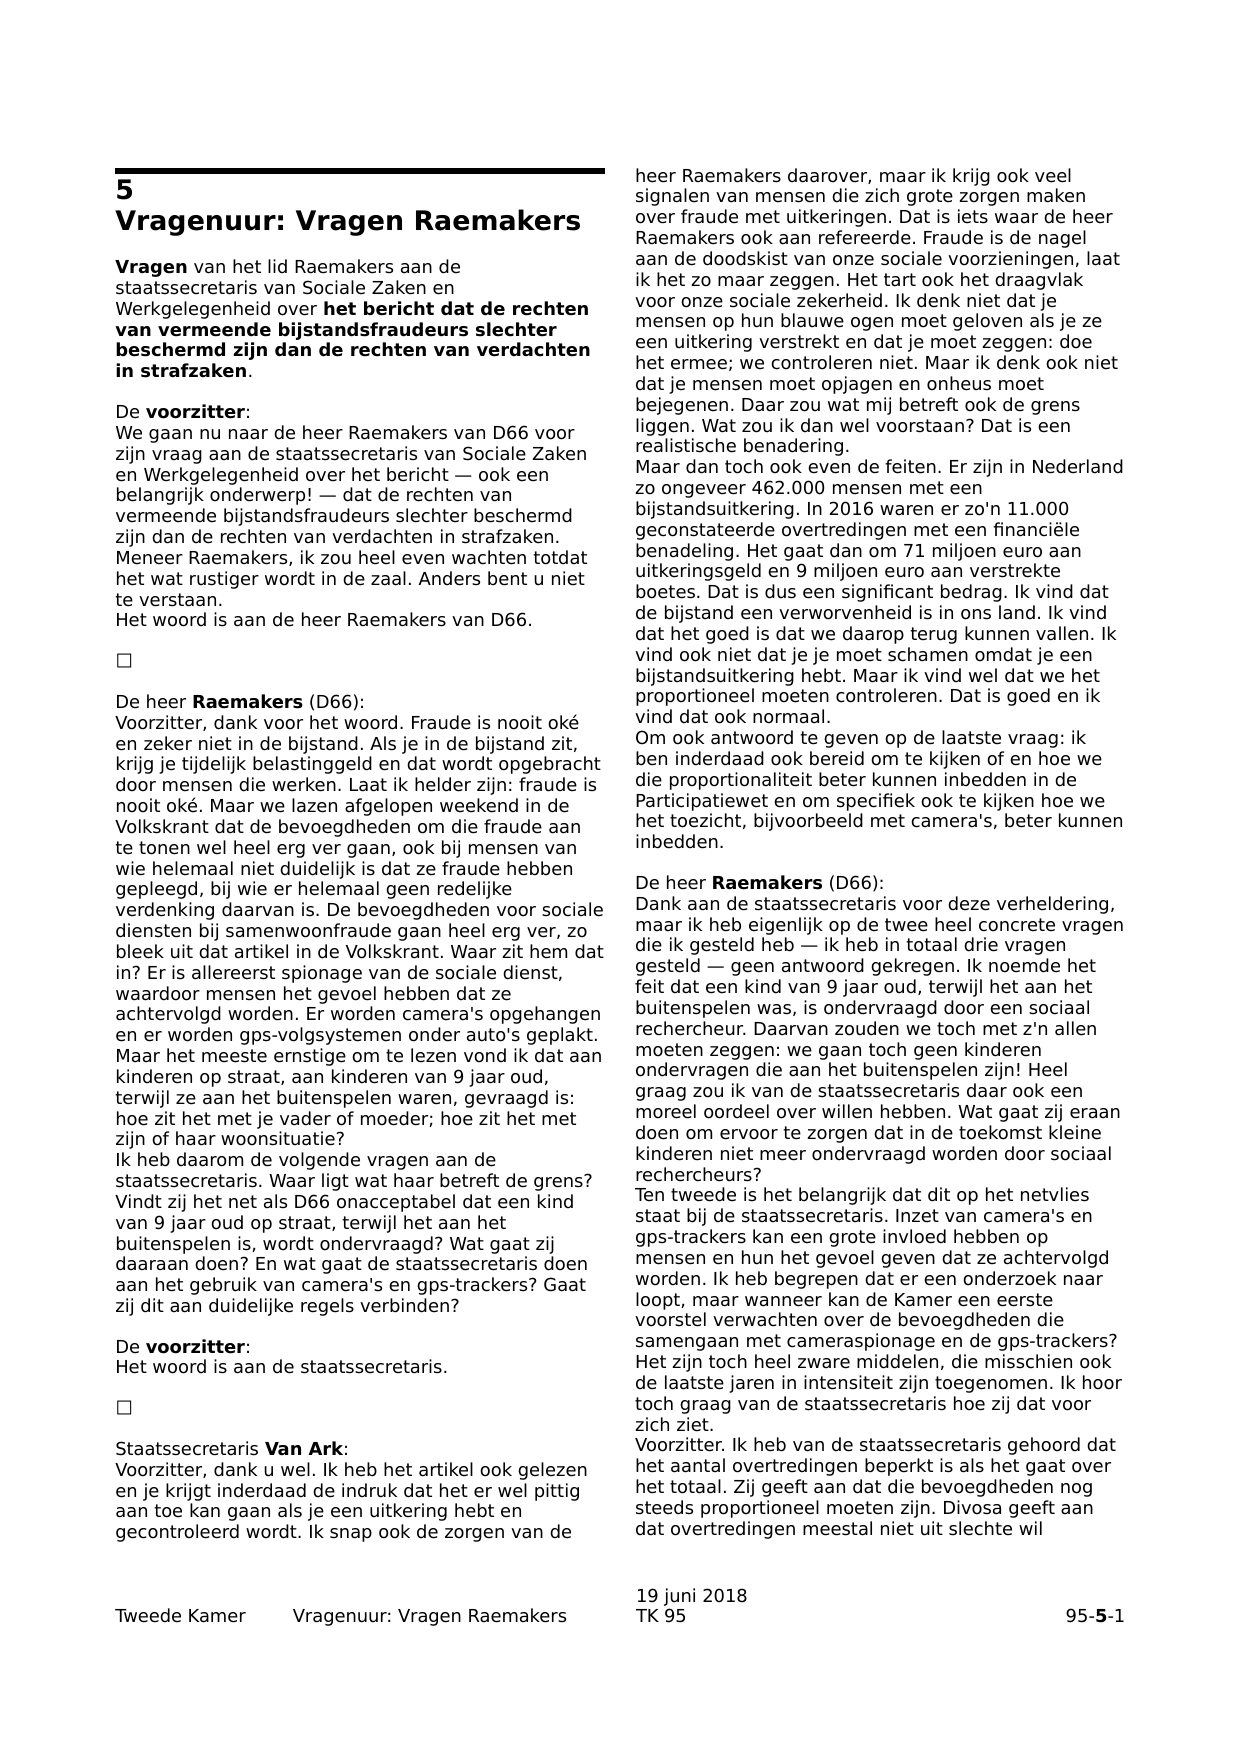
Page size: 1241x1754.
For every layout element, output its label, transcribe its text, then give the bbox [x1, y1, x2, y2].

text Staatssecretaris Van Ark: [115, 1439, 605, 1459]
text Het woord is aan de heer Raemakers van D66. [115, 610, 605, 631]
text Dank aan de staatssecretaris voor deze verheldering, maar ik heb eigenlijk op de twee heel concrete vragen die ik gesteld heb — ik heb in totaal drie vragen gesteld — geen antwoord gekregen. Ik noemde het feit dat een kind van 9 jaar oud, terwijl het aan het buitenspelen was, is ondervraagd door een sociaal rechercheur. Daarvan zouden we toch met z'n allen moeten zeggen: we gaan toch geen kinderen ondervragen die aan het buitenspelen zijn! Heel graag zou ik van de staatssecretaris daar ook een moreel oordeel over willen hebben. Wat gaat zij eraan doen om ervoor te zorgen dat in de toekomst kleine kinderen niet meer ondervraagd worden door sociaal rechercheurs? [635, 893, 1125, 1185]
text Om ook antwoord te geven op de laatste vraag: ik ben inderdaad ook bereid om te kijken of en hoe we die proportionaliteit beter kunnen inbedden in de Participatiewet en om specifiek ook te kijken hoe we het toezicht, bijvoorbeeld met camera's, beter kunnen inbedden. [635, 728, 1125, 853]
text Ten tweede is het belangrijk dat dit op het netvlies staat bij de staatssecretaris. Inzet van camera's en gps-trackers kan een grote invloed hebben op mensen en hun het gevoel geven dat ze achtervolgd worden. Ik heb begrepen dat er een onderzoek naar loopt, maar wanneer kan de Kamer een eerste voorstel verwachten over de bevoegdheden die samengaan met cameraspionage en de gps-trackers? Het zijn toch heel zware middelen, die misschien ook de laatste jaren in intensiteit zijn toegenomen. Ik hoor toch graag van de staatssecretaris hoe zij dat voor zich ziet. [635, 1185, 1125, 1435]
text De heer Raemakers (D66): [635, 873, 1125, 893]
text De voorzitter: [115, 402, 605, 423]
title 5 Vragenuur: Vragen Raemakers [115, 174, 605, 237]
text Voorzitter, dank u wel. Ik heb het artikel ook gelezen en je krijgt inderdaad de indruk dat het er wel pittig aan toe kan gaan als je een uitkering hebt en gecontroleerd wordt. Ik snap ook de zorgen van de [115, 1459, 605, 1543]
text Voorzitter. Ik heb van de staatssecretaris gehoord dat het aantal overtredingen beperkt is als het gaat over het totaal. Zij geeft aan dat die bevoegdheden nog steeds proportioneel moeten zijn. Divosa geeft aan dat overtredingen meestal niet uit slechte wil [635, 1435, 1125, 1539]
text Vragen van het lid Raemakers aan de staatssecretaris van Sociale Zaken en Werkgelegenheid over het bericht dat de rechten van vermeende bijstandsfraudeurs slechter beschermd zijn dan de rechten van verdachten in strafzaken. [115, 257, 605, 382]
text ⬜ [115, 651, 605, 672]
text De voorzitter: [115, 1337, 605, 1357]
text Het woord is aan de staatssecretaris. [115, 1357, 605, 1378]
text De heer Raemakers (D66): [115, 692, 605, 712]
text heer Raemakers daarover, maar ik krijg ook veel signalen van mensen die zich grote zorgen maken over fraude met uitkeringen. Dat is iets waar de heer Raemakers ook aan refereerde. Fraude is de nagel aan de doodskist van onze sociale voorzieningen, laat ik het zo maar zeggen. Het tart ook het draagvlak voor onze sociale zekerheid. Ik denk niet dat je mensen op hun blauwe ogen moet geloven als je ze een uitkering verstrekt en dat je moet zeggen: doe het ermee; we controleren niet. Maar ik denk ook niet dat je mensen moet opjagen en onheus moet bejegenen. Daar zou wat mij betreft ook de grens liggen. Wat zou ik dan wel voorstaan? Dat is een realistische benadering. [635, 165, 1125, 457]
text ⬜ [115, 1398, 605, 1419]
text We gaan nu naar de heer Raemakers van D66 voor zijn vraag aan de staatssecretaris van Sociale Zaken en Werkgelegenheid over het bericht — ook een belangrijk onderwerp! — dat de rechten van vermeende bijstandsfraudeurs slechter beschermd zijn dan de rechten van verdachten in strafzaken. Meneer Raemakers, ik zou heel even wachten totdat het wat rustiger wordt in de zaal. Anders bent u niet te verstaan. [115, 423, 605, 610]
text Ik heb daarom de volgende vragen aan de staatssecretaris. Waar ligt wat haar betreft de grens? Vindt zij het net als D66 onacceptabel dat een kind van 9 jaar oud op straat, terwijl het aan het buitenspelen is, wordt ondervraagd? Wat gaat zij daaraan doen? En wat gaat de staatssecretaris doen aan het gebruik van camera's en gps-trackers? Gaat zij dit aan duidelijke regels verbinden? [115, 1150, 605, 1317]
text Voorzitter, dank voor het woord. Fraude is nooit oké en zeker niet in de bijstand. Als je in de bijstand zit, krijg je tijdelijk belastinggeld en dat wordt opgebracht door mensen die werken. Laat ik helder zijn: fraude is nooit oké. Maar we lazen afgelopen weekend in de Volkskrant dat de bevoegdheden om die fraude aan te tonen wel heel erg ver gaan, ook bij mensen van wie helemaal niet duidelijk is dat ze fraude hebben gepleegd, bij wie er helemaal geen redelijke verdenking daarvan is. De bevoegdheden voor sociale diensten bij samenwoonfraude gaan heel erg ver, zo bleek uit dat artikel in de Volkskrant. Waar zit hem dat in? Er is allereerst spionage van de sociale dienst, waardoor mensen het gevoel hebben dat ze achtervolgd worden. Er worden camera's opgehangen en er worden gps-volgsystemen onder auto's geplakt. Maar het meeste ernstige om te lezen vond ik dat aan kinderen op straat, aan kinderen van 9 jaar oud, terwijl ze aan het buitenspelen waren, gevraagd is: hoe zit het met je vader of moeder; hoe zit het met zijn of haar woonsituatie? [115, 712, 605, 1150]
text Maar dan toch ook even de feiten. Er zijn in Nederland zo ongeveer 462.000 mensen met een bijstandsuitkering. In 2016 waren er zo'n 11.000 geconstateerde overtredingen met een financiële benadeling. Het gaat dan om 71 miljoen euro aan uitkeringsgeld en 9 miljoen euro aan verstrekte boetes. Dat is dus een significant bedrag. Ik vind dat de bijstand een verworvenheid is in ons land. Ik vind dat het goed is dat we daarop terug kunnen vallen. Ik vind ook niet dat je je moet schamen omdat je een bijstandsuitkering hebt. Maar ik vind wel dat we het proportioneel moeten controleren. Dat is goed en ik vind dat ook normaal. [635, 457, 1125, 728]
